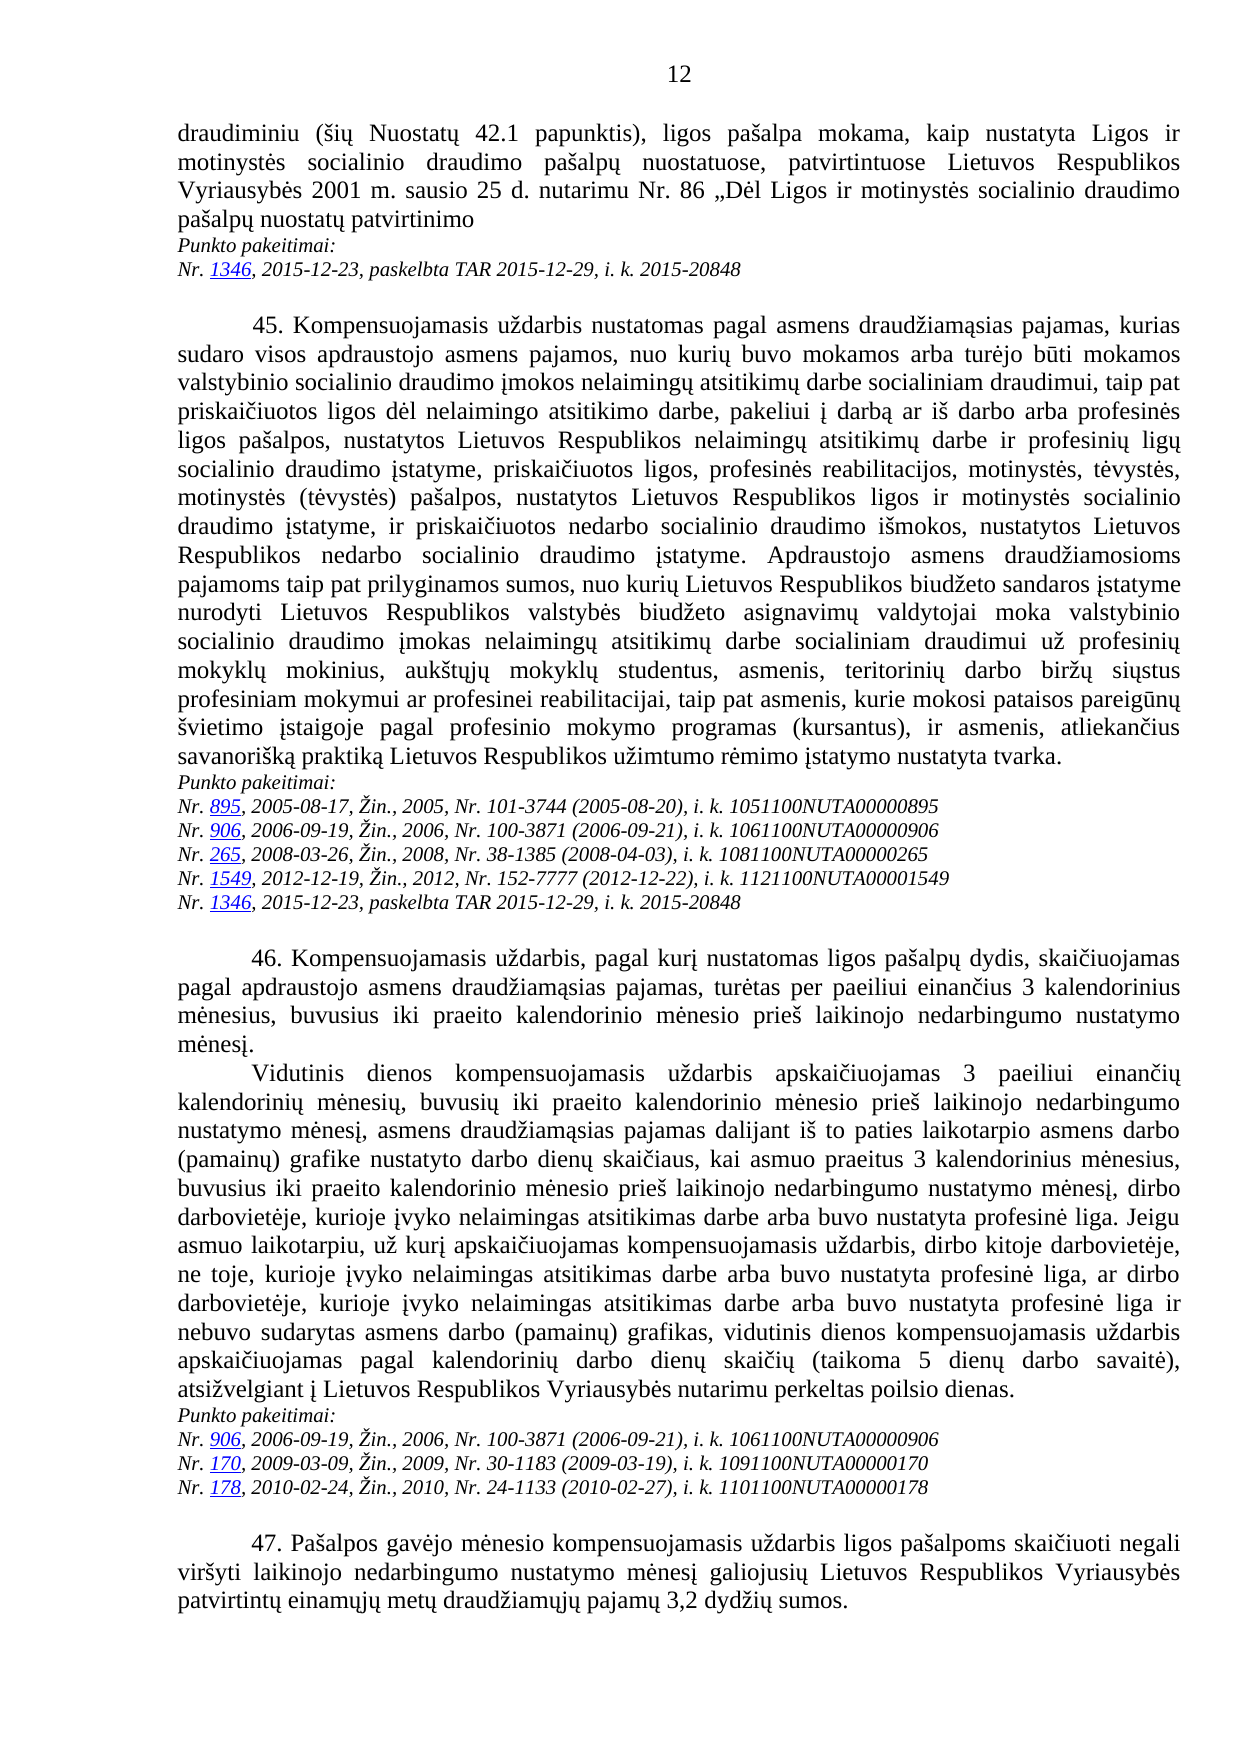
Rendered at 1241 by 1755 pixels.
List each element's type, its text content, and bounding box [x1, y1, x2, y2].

text Punkto pakeitimai: [177, 770, 1181, 794]
text Nr. 1346, 2015-12-23, paskelbta TAR 2015-12-29, i. k. 2015-20848 [177, 890, 1181, 914]
text 47. Pašalpos gavėjo mėnesio kompensuojamasis uždarbis ligos pašalpoms skaičiuoti negali viršyti laikinojo nedarbingumo nustatymo mėnesį galiojusių Lietuvos Respublikos Vyriausybės patvirtintų einamųjų metų draudžiamųjų pajamų 3,2 dydžių sumos. [177, 1528, 1181, 1614]
text Nr. 906, 2006-09-19, Žin., 2006, Nr. 100-3871 (2006-09-21), i. k. 1061100NUTA00000906 [177, 1427, 1181, 1451]
text Nr. 1346, 2015-12-23, paskelbta TAR 2015-12-29, i. k. 2015-20848 [177, 257, 1181, 281]
text Nr. 178, 2010-02-24, Žin., 2010, Nr. 24-1133 (2010-02-27), i. k. 1101100NUTA00000178 [177, 1475, 1181, 1499]
text draudiminiu (šių Nuostatų 42.1 papunktis), ligos pašalpa mokama, kaip nustatyta Ligos ir motinystės socialinio draudimo pašalpų nuostatuose, patvirtintuose Lietuvos Respublikos Vyriausybės 2001 m. sausio 25 d. nutarimu Nr. 86 „Dėl Ligos ir motinystės socialinio draudimo pašalpų nuostatų patvirtinimo [177, 118, 1181, 233]
text Nr. 170, 2009-03-09, Žin., 2009, Nr. 30-1183 (2009-03-19), i. k. 1091100NUTA00000170 [177, 1451, 1181, 1475]
text Nr. 1549, 2012-12-19, Žin., 2012, Nr. 152-7777 (2012-12-22), i. k. 1121100NUTA00001549 [177, 866, 1181, 890]
text Punkto pakeitimai: [177, 1403, 1181, 1427]
text Nr. 895, 2005-08-17, Žin., 2005, Nr. 101-3744 (2005-08-20), i. k. 1051100NUTA00000895 [177, 794, 1181, 818]
text 46. Kompensuojamasis uždarbis, pagal kurį nustatomas ligos pašalpų dydis, skaičiuojamas pagal apdraustojo asmens draudžiamąsias pajamas, turėtas per paeiliui einančius 3 kalendorinius mėnesius, buvusius iki praeito kalendorinio mėnesio prieš laikinojo nedarbingumo nustatymo mėnesį. [177, 943, 1181, 1058]
text Vidutinis dienos kompensuojamasis uždarbis apskaičiuojamas 3 paeiliui einančių kalendorinių mėnesių, buvusių iki praeito kalendorinio mėnesio prieš laikinojo nedarbingumo nustatymo mėnesį, asmens draudžiamąsias pajamas dalijant iš to paties laikotarpio asmens darbo (pamainų) grafike nustatyto darbo dienų skaičiaus, kai asmuo praeitus 3 kalendorinius mėnesius, buvusius iki praeito kalendorinio mėnesio prieš laikinojo nedarbingumo nustatymo mėnesį, dirbo darbovietėje, kurioje įvyko nelaimingas atsitikimas darbe arba buvo nustatyta profesinė liga. Jeigu asmuo laikotarpiu, už kurį apskaičiuojamas kompensuojamasis uždarbis, dirbo kitoje darbovietėje, ne toje, kurioje įvyko nelaimingas atsitikimas darbe arba buvo nustatyta profesinė liga, ar dirbo darbovietėje, kurioje įvyko nelaimingas atsitikimas darbe arba buvo nustatyta profesinė liga ir nebuvo sudarytas asmens darbo (pamainų) grafikas, vidutinis dienos kompensuojamasis uždarbis apskaičiuojamas pagal kalendorinių darbo dienų skaičių (taikoma 5 dienų darbo savaitė), atsižvelgiant į Lietuvos Respublikos Vyriausybės nutarimu perkeltas poilsio dienas. [177, 1058, 1181, 1403]
text 45. Kompensuojamasis uždarbis nustatomas pagal asmens draudžiamąsias pajamas, kurias sudaro visos apdraustojo asmens pajamos, nuo kurių buvo mokamos arba turėjo būti mokamos valstybinio socialinio draudimo įmokos nelaimingų atsitikimų darbe socialiniam draudimui, taip pat priskaičiuotos ligos dėl nelaimingo atsitikimo darbe, pakeliui į darbą ar iš darbo arba profesinės ligos pašalpos, nustatytos Lietuvos Respublikos nelaimingų atsitikimų darbe ir profesinių ligų socialinio draudimo įstatyme, priskaičiuotos ligos, profesinės reabilitacijos, motinystės, tėvystės, motinystės (tėvystės) pašalpos, nustatytos Lietuvos Respublikos ligos ir motinystės socialinio draudimo įstatyme, ir priskaičiuotos nedarbo socialinio draudimo išmokos, nustatytos Lietuvos Respublikos nedarbo socialinio draudimo įstatyme. Apdraustojo asmens draudžiamosioms pajamoms taip pat prilyginamos sumos, nuo kurių Lietuvos Respublikos biudžeto sandaros įstatyme nurodyti Lietuvos Respublikos valstybės biudžeto asignavimų valdytojai moka valstybinio socialinio draudimo įmokas nelaimingų atsitikimų darbe socialiniam draudimui už profesinių mokyklų mokinius, aukštųjų mokyklų studentus, asmenis, teritorinių darbo biržų siųstus profesiniam mokymui ar profesinei reabilitacijai, taip pat asmenis, kurie mokosi pataisos pareigūnų švietimo įstaigoje pagal profesinio mokymo programas (kursantus), ir asmenis, atliekančius savanorišką praktiką Lietuvos Respublikos užimtumo rėmimo įstatymo nustatyta tvarka. [177, 310, 1181, 770]
text Nr. 265, 2008-03-26, Žin., 2008, Nr. 38-1385 (2008-04-03), i. k. 1081100NUTA00000265 [177, 842, 1181, 866]
text Punkto pakeitimai: [177, 233, 1181, 257]
text Nr. 906, 2006-09-19, Žin., 2006, Nr. 100-3871 (2006-09-21), i. k. 1061100NUTA00000906 [177, 818, 1181, 842]
